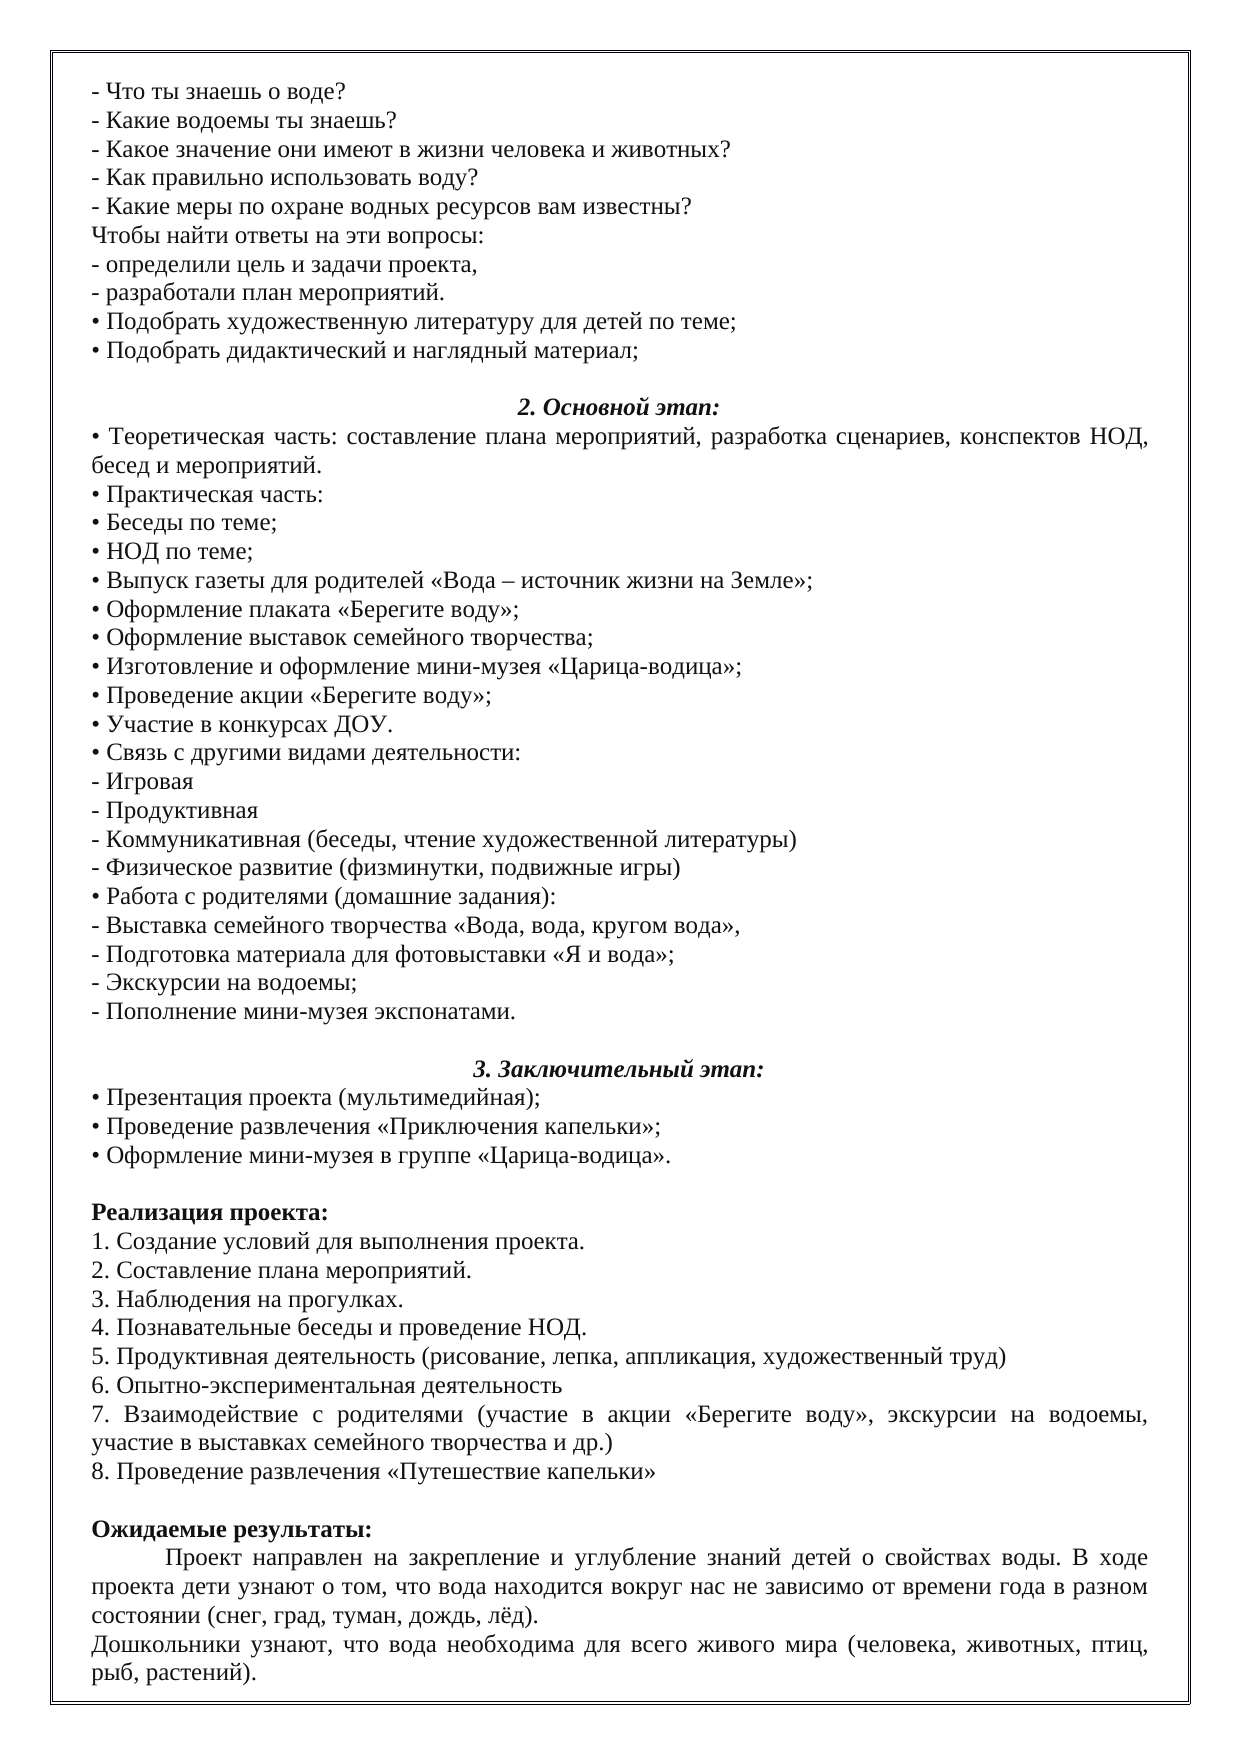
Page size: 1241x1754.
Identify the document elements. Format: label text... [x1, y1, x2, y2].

text - Выставка семейного творчества «Вода, вода, кругом вода», [91, 910, 1149, 939]
text 5. Продуктивная деятельность (рисование, лепка, аппликация, художественный труд) [91, 1341, 1149, 1370]
text 1. Создание условий для выполнения проекта. [91, 1226, 1149, 1255]
text 4. Познавательные беседы и проведение НОД. [91, 1312, 1149, 1341]
text - разработали план мероприятий. [91, 277, 1149, 306]
text • Оформление плаката «Берегите воду»; [91, 594, 1149, 622]
text 2. Составление плана мероприятий. [91, 1255, 1149, 1284]
text • Оформление выставок семейного творчества; [91, 622, 1149, 651]
text - Подготовка материала для фотовыставки «Я и вода»; [91, 939, 1149, 967]
text - Физическое развитие (физминутки, подвижные игры) [91, 852, 1149, 881]
text 8. Проведение развлечения «Путешествие капельки» [91, 1456, 1149, 1485]
text 3. Наблюдения на прогулках. [91, 1284, 1149, 1312]
text - Какое значение они имеют в жизни человека и животных? [91, 134, 1149, 162]
text - Коммуникативная (беседы, чтение художественной литературы) [91, 824, 1149, 852]
text Ожидаемые результаты: [91, 1514, 1149, 1542]
text 2. Основной этап: [91, 392, 1149, 421]
text • Презентация проекта (мультимедийная); [91, 1082, 1149, 1111]
text Реализация проекта: [91, 1197, 1149, 1226]
text Дошкольники узнают, что вода необходима для всего живого мира (человека, животных, птиц, рыб, растений). [91, 1629, 1149, 1686]
text • Связь с другими видами деятельности: [91, 737, 1149, 766]
text - Продуктивная [91, 795, 1149, 824]
text - Экскурсии на водоемы; [91, 967, 1149, 996]
text • Теоретическая часть: составление плана мероприятий, разработка сценариев, конспектов НОД, бесед и мероприятий. [91, 421, 1149, 479]
text - Какие водоемы ты знаешь? [91, 105, 1149, 134]
text - Как правильно использовать воду? [91, 162, 1149, 191]
text • Проведение развлечения «Приключения капельки»; [91, 1111, 1149, 1140]
text 7. Взаимодействие с родителями (участие в акции «Берегите воду», экскурсии на водоемы, участие в выставках семейного творчества и др.) [91, 1399, 1149, 1456]
text • Работа с родителями (домашние задания): [91, 881, 1149, 910]
text - Что ты знаешь о воде? [91, 76, 1149, 105]
text - Какие меры по охране водных ресурсов вам известны? [91, 191, 1149, 220]
text • Участие в конкурсах ДОУ. [91, 709, 1149, 737]
text • Оформление мини-музея в группе «Царица-водица». [91, 1140, 1149, 1169]
text • Изготовление и оформление мини-музея «Царица-водица»; [91, 651, 1149, 680]
text • Беседы по теме; [91, 507, 1149, 536]
text • Подобрать художественную литературу для детей по теме; [91, 306, 1149, 335]
text - Игровая [91, 766, 1149, 795]
text 6. Опытно-экспериментальная деятельность [91, 1370, 1149, 1399]
text • Выпуск газеты для родителей «Вода – источник жизни на Земле»; [91, 565, 1149, 594]
text • Практическая часть: [91, 479, 1149, 507]
text - определили цель и задачи проекта, [91, 249, 1149, 277]
text Чтобы найти ответы на эти вопросы: [91, 220, 1149, 249]
text • НОД по теме; [91, 536, 1149, 565]
text - Пополнение мини-музея экспонатами. [91, 996, 1149, 1025]
text Проект направлен на закрепление и углубление знаний детей о свойствах воды. В ходе проекта дети узнают о том, что вода находится вокруг нас не зависимо от времени года в разном состоянии (снег, град, туман, дождь, лёд). [91, 1542, 1149, 1629]
text 3. Заключительный этап: [91, 1054, 1149, 1082]
text • Проведение акции «Берегите воду»; [91, 680, 1149, 709]
text • Подобрать дидактический и наглядный материал; [91, 335, 1149, 364]
